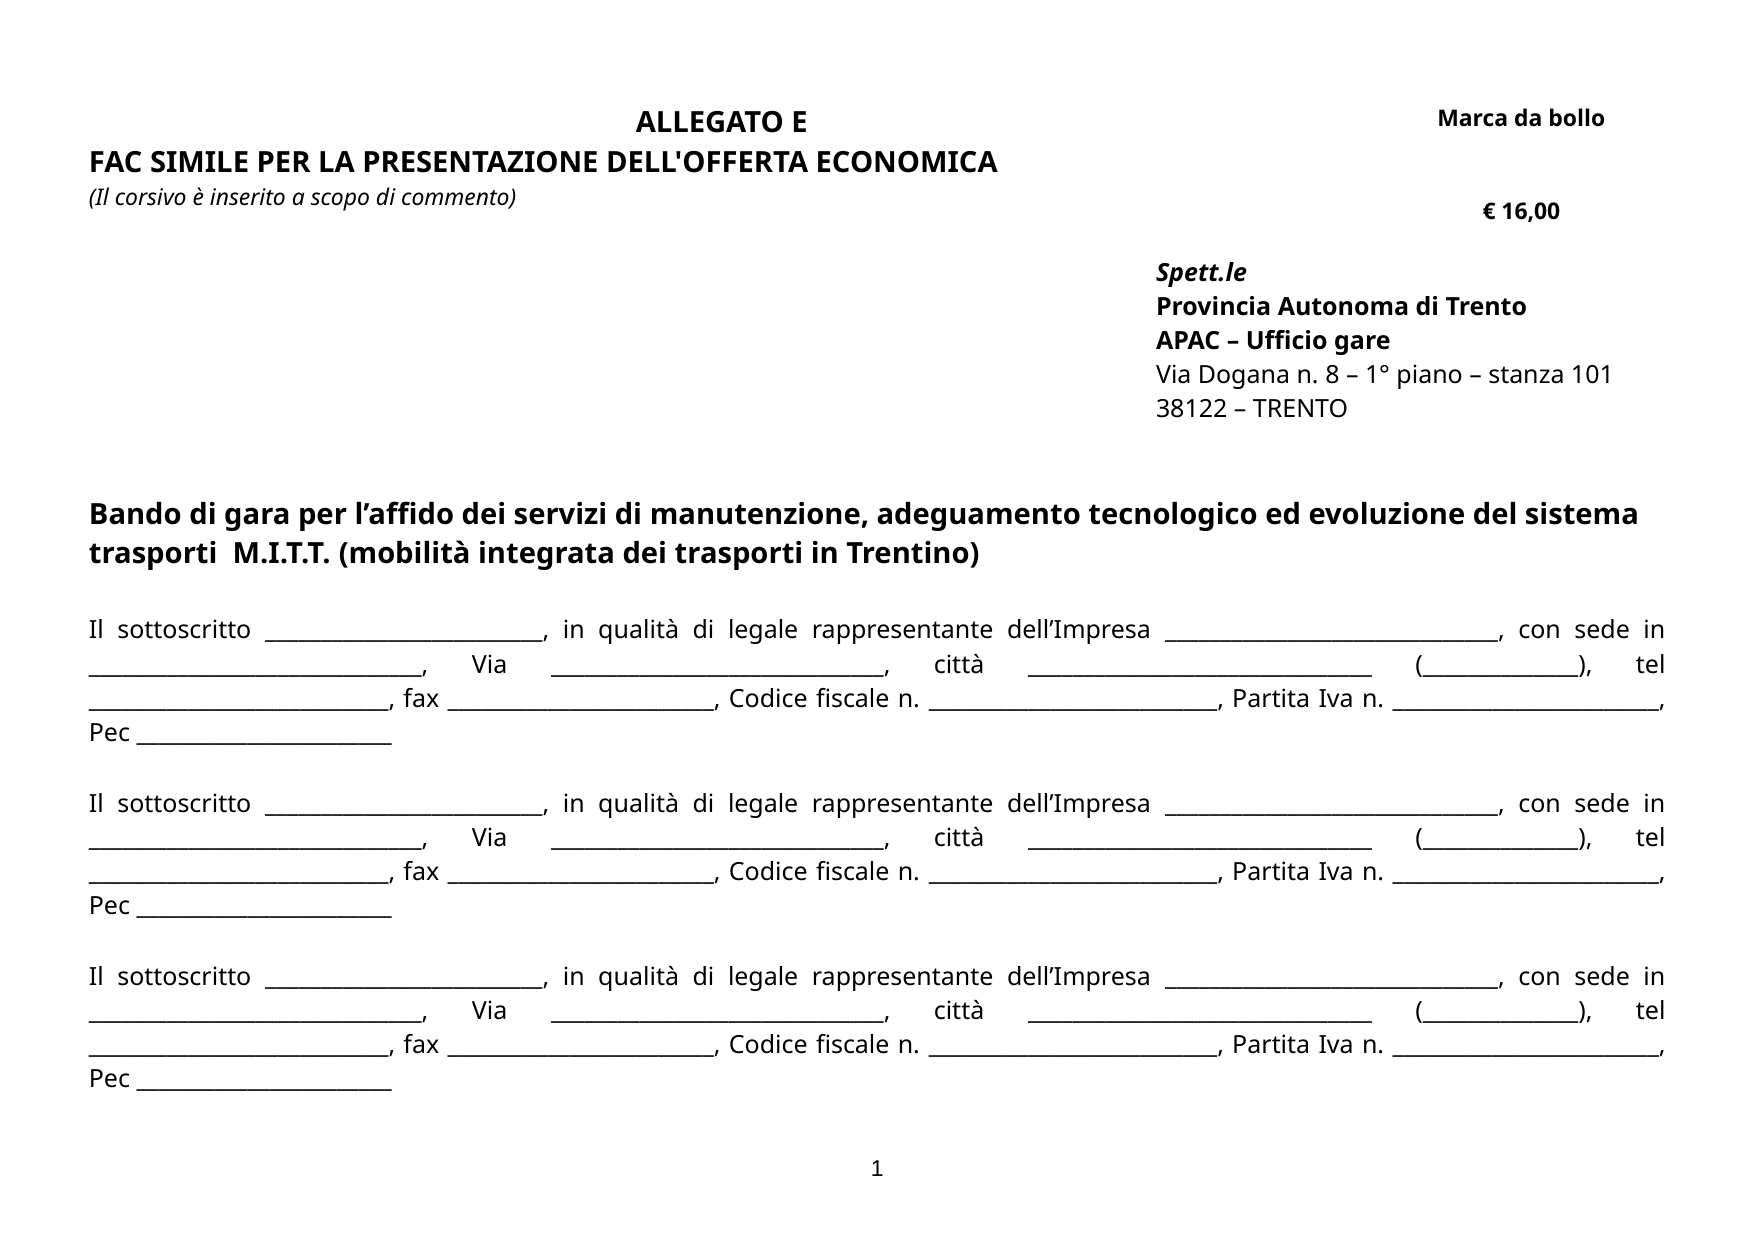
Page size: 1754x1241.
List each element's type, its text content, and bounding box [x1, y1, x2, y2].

text 38122 – TRENTO [1156, 391, 1665, 425]
text Il sottoscritto _________________________, in qualità di legale rappresentante dell’Impresa ______________________________, con sede in ______________________________, Via ______________________________, città _______________________________ (______________), tel ___________________________, fax ________________________, Codice fiscale n. __________________________, Partita Iva n. ________________________, Pec _______________________ [89, 958, 1665, 1095]
text Il sottoscritto _________________________, in qualità di legale rappresentante dell’Impresa ______________________________, con sede in ______________________________, Via ______________________________, città _______________________________ (______________), tel ___________________________, fax ________________________, Codice fiscale n. __________________________, Partita Iva n. ________________________, Pec _______________________ [89, 785, 1665, 922]
text Provincia Autonoma di Trento [1156, 289, 1665, 323]
text APAC – Ufficio gare [1156, 323, 1665, 357]
text Bando di gara per l’affido dei servizi di manutenzione, adeguamento tecnologico ed evoluzione del sistema trasporti M.I.T.T. (mobilità integrata dei trasporti in Trentino) [89, 493, 1651, 572]
table_header ALLEGATO E FAC SIMILE PER LA PRESENTAZIONE DELL'OFFERTA ECONOMICA (Il corsivo è inserito a scopo di commento) [78, 90, 1373, 255]
subtitle Spett.le [1156, 255, 1665, 289]
text Il sottoscritto _________________________, in qualità di legale rappresentante dell’Impresa ______________________________, con sede in ______________________________, Via ______________________________, città _______________________________ (______________), tel ___________________________, fax ________________________, Codice fiscale n. __________________________, Partita Iva n. ________________________, Pec _______________________ [89, 612, 1665, 748]
table_header Marca da bollo € 16,00 [1373, 90, 1669, 255]
text Via Dogana n. 8 – 1° piano – stanza 101 [1156, 357, 1665, 391]
